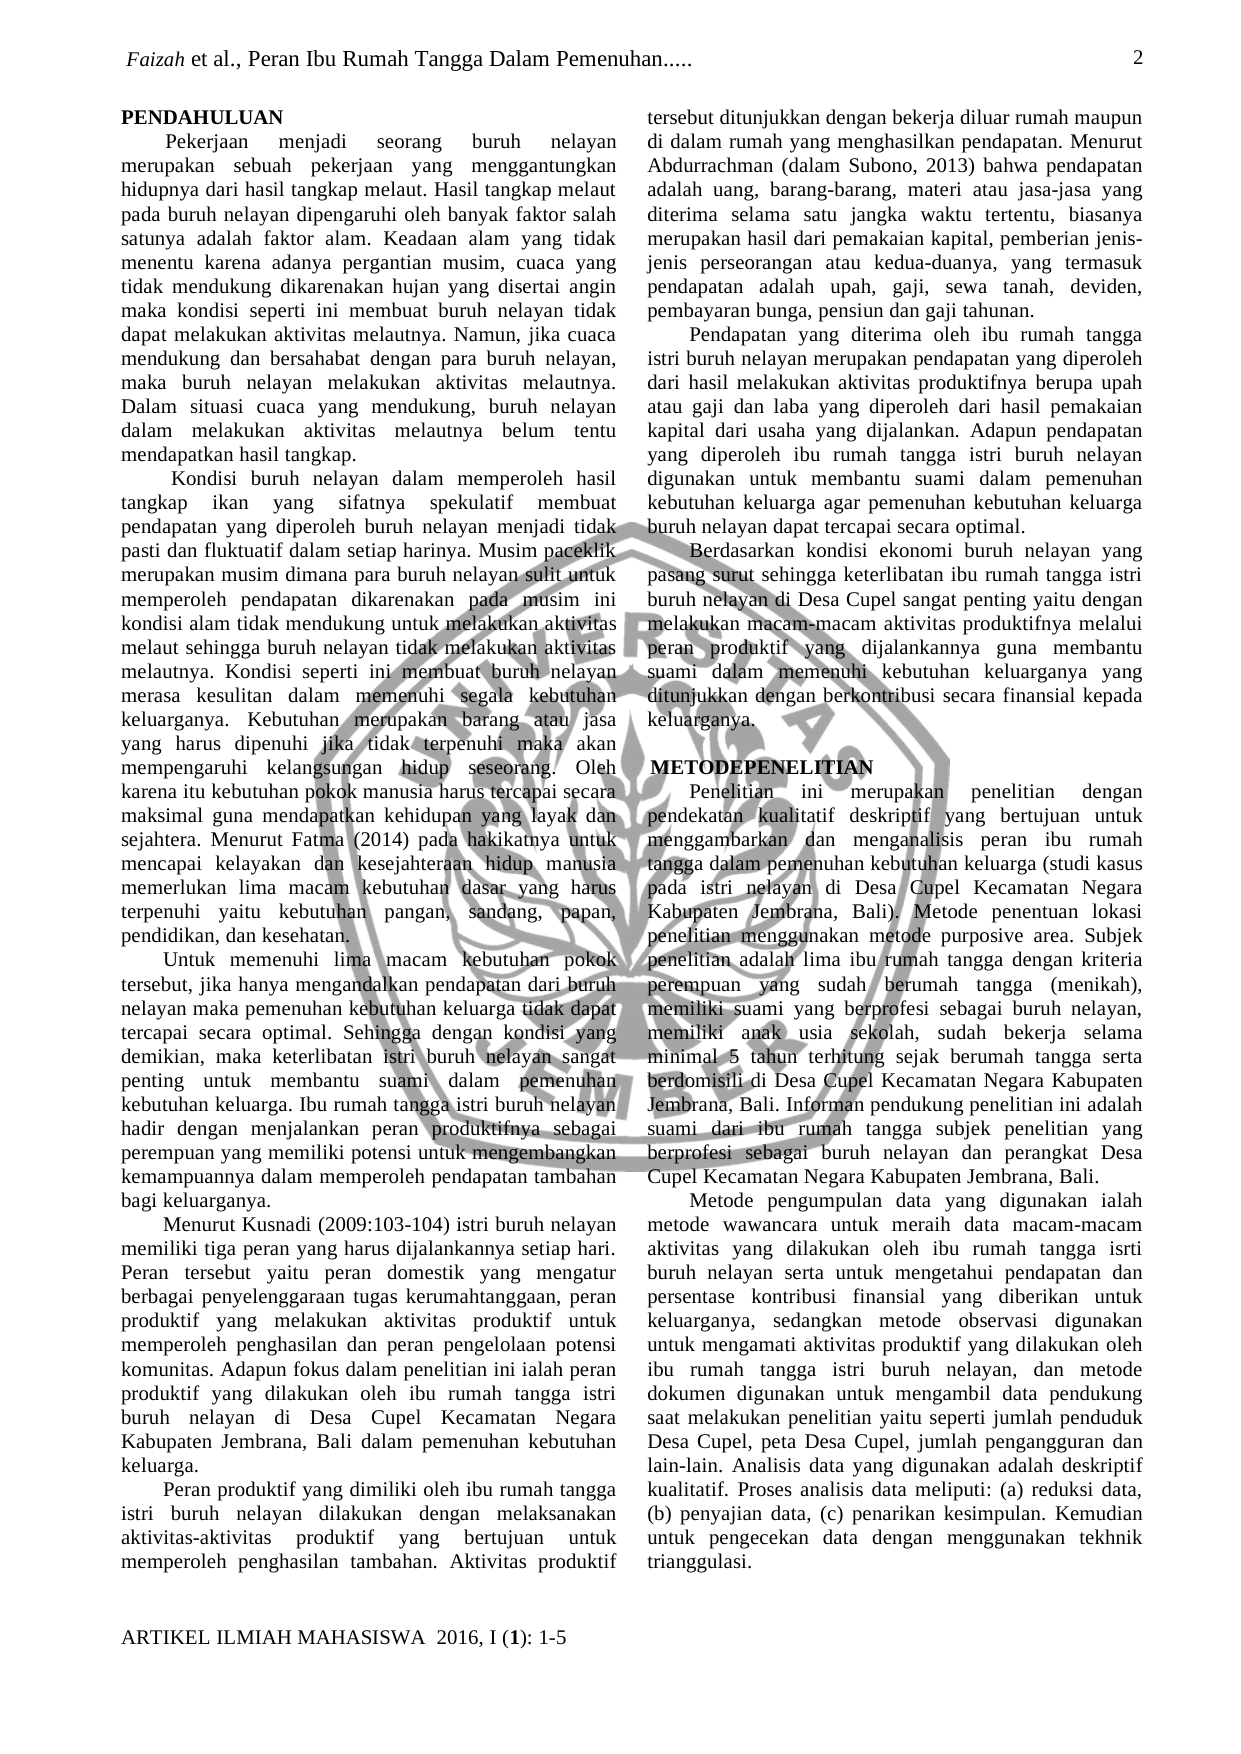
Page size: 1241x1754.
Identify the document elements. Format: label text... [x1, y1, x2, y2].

text Berdasarkan kondisi ekonomi buruh nelayan yang pasang surut sehingga keterlibatan ibu rumah tangga istri buruh nelayan di Desa Cupel sangat penting yaitu dengan melakukan macam-macam aktivitas produktifnya melalui peran produktif yang dijalankannya guna membantu suami dalam memenuhi kebutuhan keluarganya yang ditunjukkan dengan berkontribusi secara finansial kepada keluarganya. [647, 538, 1143, 731]
text Penelitian ini merupakan penelitian dengan pendekatan kualitatif deskriptif yang bertujuan untuk menggambarkan dan menganalisis peran ibu rumah tangga dalam pemenuhan kebutuhan keluarga (studi kasus pada istri nelayan di Desa Cupel Kecamatan Negara Kabupaten Jembrana, Bali). Metode penentuan lokasi penelitian menggunakan metode purposive area. Subjek penelitian adalah lima ibu rumah tangga dengan kriteria perempuan yang sudah berumah tangga (menikah), memiliki suami yang berprofesi sebagai buruh nelayan, memiliki anak usia sekolah, sudah bekerja selama minimal 5 tahun terhitung sejak berumah tangga serta berdomisili di Desa Cupel Kecamatan Negara Kabupaten Jembrana, Bali. Informan pendukung penelitian ini adalah suami dari ibu rumah tangga subjek penelitian yang berprofesi sebagai buruh nelayan dan perangkat Desa Cupel Kecamatan Negara Kabupaten Jembrana, Bali. [647, 779, 1143, 1188]
text tersebut ditunjukkan dengan bekerja diluar rumah maupun di dalam rumah yang menghasilkan pendapatan. Menurut Abdurrachman (dalam Subono, 2013) bahwa pendapatan adalah uang, barang-barang, materi atau jasa-jasa yang diterima selama satu jangka waktu tertentu, biasanya merupakan hasil dari pemakaian kapital, pemberian jenis-jenis perseorangan atau kedua-duanya, yang termasuk pendapatan adalah upah, gaji, sewa tanah, deviden, pembayaran bunga, pensiun dan gaji tahunan. [647, 105, 1143, 322]
picture [617, 447, 1023, 1247]
text Peran produktif yang dimiliki oleh ibu rumah tangga istri buruh nelayan dilakukan dengan melaksanakan aktivitas-aktivitas produktif yang bertujuan untuk memperoleh penghasilan tambahan. Aktivitas produktif [121, 1477, 617, 1573]
text Pendapatan yang diterima oleh ibu rumah tangga istri buruh nelayan merupakan pendapatan yang diperoleh dari hasil melakukan aktivitas produktifnya berupa upah atau gaji dan laba yang diperoleh dari hasil pemakaian kapital dari usaha yang dijalankan. Adapun pendapatan yang diperoleh ibu rumah tangga istri buruh nelayan digunakan untuk membantu suami dalam pemenuhan kebutuhan keluarga agar pemenuhan kebutuhan keluarga buruh nelayan dapat tercapai secara optimal. [647, 322, 1143, 538]
text Metode pengumpulan data yang digunakan ialah metode wawancara untuk meraih data macam-macam aktivitas yang dilakukan oleh ibu rumah tangga isrti buruh nelayan serta untuk mengetahui pendapatan dan persentase kontribusi finansial yang diberikan untuk keluarganya, sedangkan metode observasi digunakan untuk mengamati aktivitas produktif yang dilakukan oleh ibu rumah tangga istri buruh nelayan, dan metode dokumen digunakan untuk mengambil data pendukung saat melakukan penelitian yaitu seperti jumlah penduduk Desa Cupel, peta Desa Cupel, jumlah pengangguran dan lain-lain. Analisis data yang digunakan adalah deskriptif kualitatif. Proses analisis data meliputi: (a) reduksi data, (b) penyajian data, (c) penarikan kesimpulan. Kemudian untuk pengecekan data dengan menggunakan tekhnik trianggulasi. [647, 1188, 1143, 1573]
text Menurut Kusnadi (2009:103-104) istri buruh nelayan memiliki tiga peran yang harus dijalankannya setiap hari. Peran tersebut yaitu peran domestik yang mengatur berbagai penyelenggaraan tugas kerumahtanggaan, peran produktif yang melakukan aktivitas produktif untuk memperoleh penghasilan dan peran pengelolaan potensi komunitas. Adapun fokus dalam penelitian ini ialah peran produktif yang dilakukan oleh ibu rumah tangga istri buruh nelayan di Desa Cupel Kecamatan Negara Kabupaten Jembrana, Bali dalam pemenuhan kebutuhan keluarga. [121, 1212, 617, 1477]
text Untuk memenuhi lima macam kebutuhan pokok tersebut, jika hanya mengandalkan pendapatan dari buruh nelayan maka pemenuhan kebutuhan keluarga tidak dapat tercapai secara optimal. Sehingga dengan kondisi yang demikian, maka keterlibatan istri buruh nelayan sangat penting untuk membantu suami dalam pemenuhan kebutuhan keluarga. Ibu rumah tangga istri buruh nelayan hadir dengan menjalankan peran produktifnya sebagai perempuan yang memiliki potensi untuk mengembangkan kemampuannya dalam memperoleh pendapatan tambahan bagi keluarganya. [121, 947, 617, 1212]
text Kondisi buruh nelayan dalam memperoleh hasil tangkap ikan yang sifatnya spekulatif membuat pendapatan yang diperoleh buruh nelayan menjadi tidak pasti dan fluktuatif dalam setiap harinya. Musim paceklik merupakan musim dimana para buruh nelayan sulit untuk memperoleh pendapatan dikarenakan pada musim ini kondisi alam tidak mendukung untuk melakukan aktivitas melaut sehingga buruh nelayan tidak melakukan aktivitas melautnya. Kondisi seperti ini membuat buruh nelayan merasa kesulitan dalam memenuhi segala kebutuhan keluarganya. Kebutuhan merupakan barang atau jasa yang harus dipenuhi jika tidak terpenuhi maka akan mempengaruhi kelangsungan hidup seseorang. Oleh karena itu kebutuhan pokok manusia harus tercapai secara maksimal guna mendapatkan kehidupan yang layak dan sejahtera. Menurut Fatma (2014) pada hakikatnya untuk mencapai kelayakan dan kesejahteraan hidup manusia memerlukan lima macam kebutuhan dasar yang harus terpenuhi yaitu kebutuhan pangan, sandang, papan, pendidikan, dan kesehatan. [121, 466, 617, 947]
text PENDAHULUAN [121, 105, 617, 129]
text Pekerjaan menjadi seorang buruh nelayan merupakan sebuah pekerjaan yang menggantungkan hidupnya dari hasil tangkap melaut. Hasil tangkap melaut pada buruh nelayan dipengaruhi oleh banyak faktor salah satunya adalah faktor alam. Keadaan alam yang tidak menentu karena adanya pergantian musim, cuaca yang tidak mendukung dikarenakan hujan yang disertai angin maka kondisi seperti ini membuat buruh nelayan tidak dapat melakukan aktivitas melautnya. Namun, jika cuaca mendukung dan bersahabat dengan para buruh nelayan, maka buruh nelayan melakukan aktivitas melautnya. Dalam situasi cuaca yang mendukung, buruh nelayan dalam melakukan aktivitas melautnya belum tentu mendapatkan hasil tangkap. [121, 129, 617, 466]
text METODEPENELITIAN [650, 755, 1143, 779]
